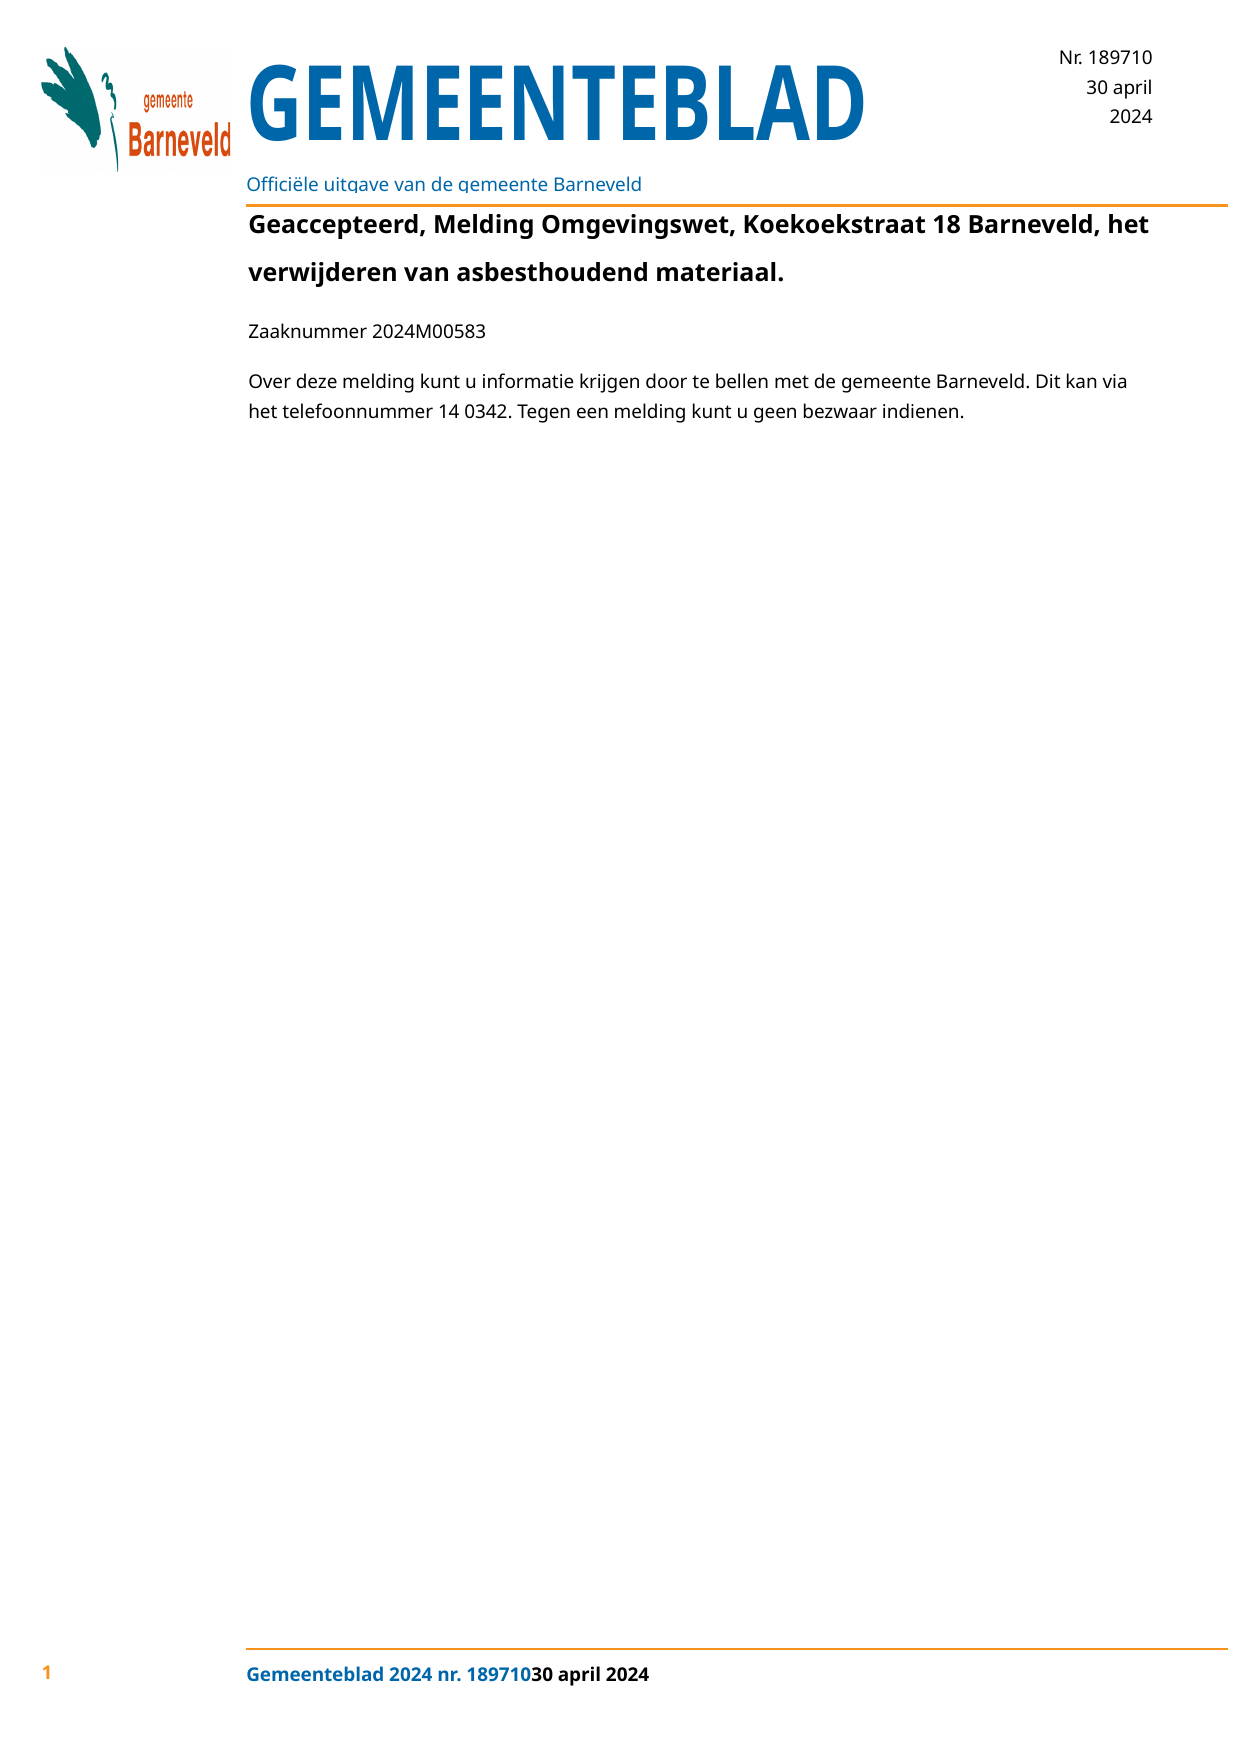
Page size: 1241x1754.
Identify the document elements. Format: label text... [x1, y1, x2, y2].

picture [41, 47, 231, 172]
text Over deze melding kunt u informatie krijgen door te bellen met de gemeente Barneveld. Dit kan via het telefoonnummer 14 0342. Tegen een melding kunt u geen bezwaar indienen. [248, 368, 1152, 424]
text Geaccepteerd, Melding Omgevingswet, Koekoekstraat 18 Barneveld, het verwijderen van asbesthoudend materiaal. [248, 207, 1152, 288]
text Zaaknummer 2024M00583 [248, 318, 1152, 344]
